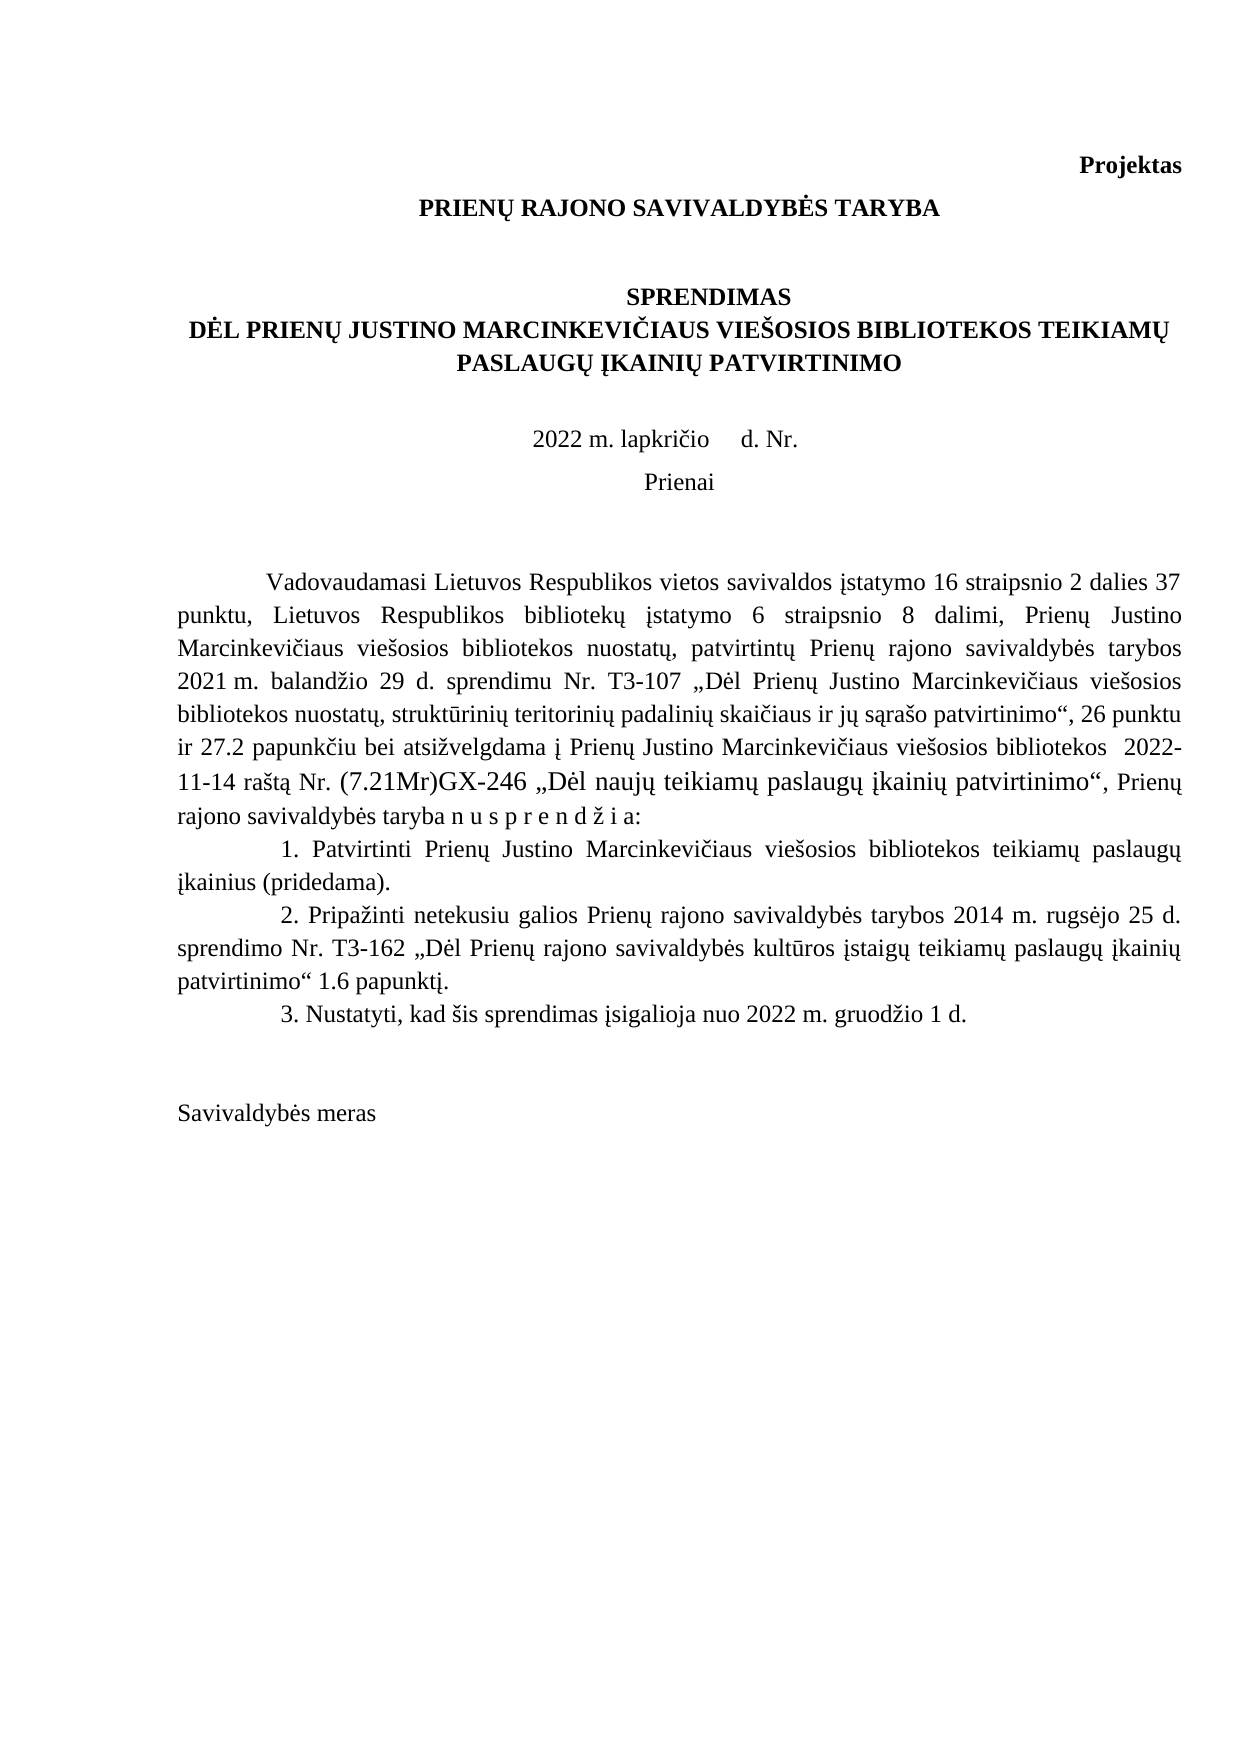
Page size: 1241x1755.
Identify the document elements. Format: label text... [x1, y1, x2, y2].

text 1. Patvirtinti Prienų Justino Marcinkevičiaus viešosios bibliotekos teikiamų paslaugų įkainius (pridedama). [177, 834, 1182, 896]
text Projektas [177, 150, 1182, 179]
text 2022 m. lapkričio d. Nr. [177, 424, 1182, 453]
text Savivaldybės meras [177, 1098, 1182, 1127]
text PRIENŲ RAJONO SAVIVALDYBĖS TARYBA [177, 193, 1182, 222]
text DĖL PRIENŲ JUSTINO MARCINKEVIČIAUS VIEŠOSIOS BIBLIOTEKOS TEIKIAMŲ PASLAUGŲ ĮKAINIŲ PATVIRTINIMO [177, 315, 1182, 376]
text SPRENDIMAS [177, 282, 1182, 310]
text 3. Nustatyti, kad šis sprendimas įsigalioja nuo 2022 m. gruodžio 1 d. [177, 999, 1182, 1028]
text Vadovaudamasi Lietuvos Respublikos vietos savivaldos įstatymo 16 straipsnio 2 dalies 37 punktu, Lietuvos Respublikos bibliotekų įstatymo 6 straipsnio 8 dalimi, Prienų Justino Marcinkevičiaus viešosios bibliotekos nuostatų, patvirtintų Prienų rajono savivaldybės tarybos 2021 m. balandžio 29 d. sprendimu Nr. T3-107 „Dėl Prienų Justino Marcinkevičiaus viešosios bibliotekos nuostatų, struktūrinių teritorinių padalinių skaičiaus ir jų sąrašo patvirtinimo“, 26 punktu ir 27.2 papunkčiu bei atsižvelgdama į Prienų Justino Marcinkevičiaus viešosios bibliotekos 2022-11-14 raštą Nr. (7.21Mr)GX-246 „Dėl naujų teikiamų paslaugų įkainių patvirtinimo“, Prienų rajono savivaldybės taryba n u s p r e n d ž i a: [177, 567, 1182, 830]
text 2. Pripažinti netekusiu galios Prienų rajono savivaldybės tarybos 2014 m. rugsėjo 25 d. sprendimo Nr. T3-162 „Dėl Prienų rajono savivaldybės kultūros įstaigų teikiamų paslaugų įkainių patvirtinimo“ 1.6 papunktį. [177, 900, 1182, 995]
text Prienai [177, 467, 1182, 496]
